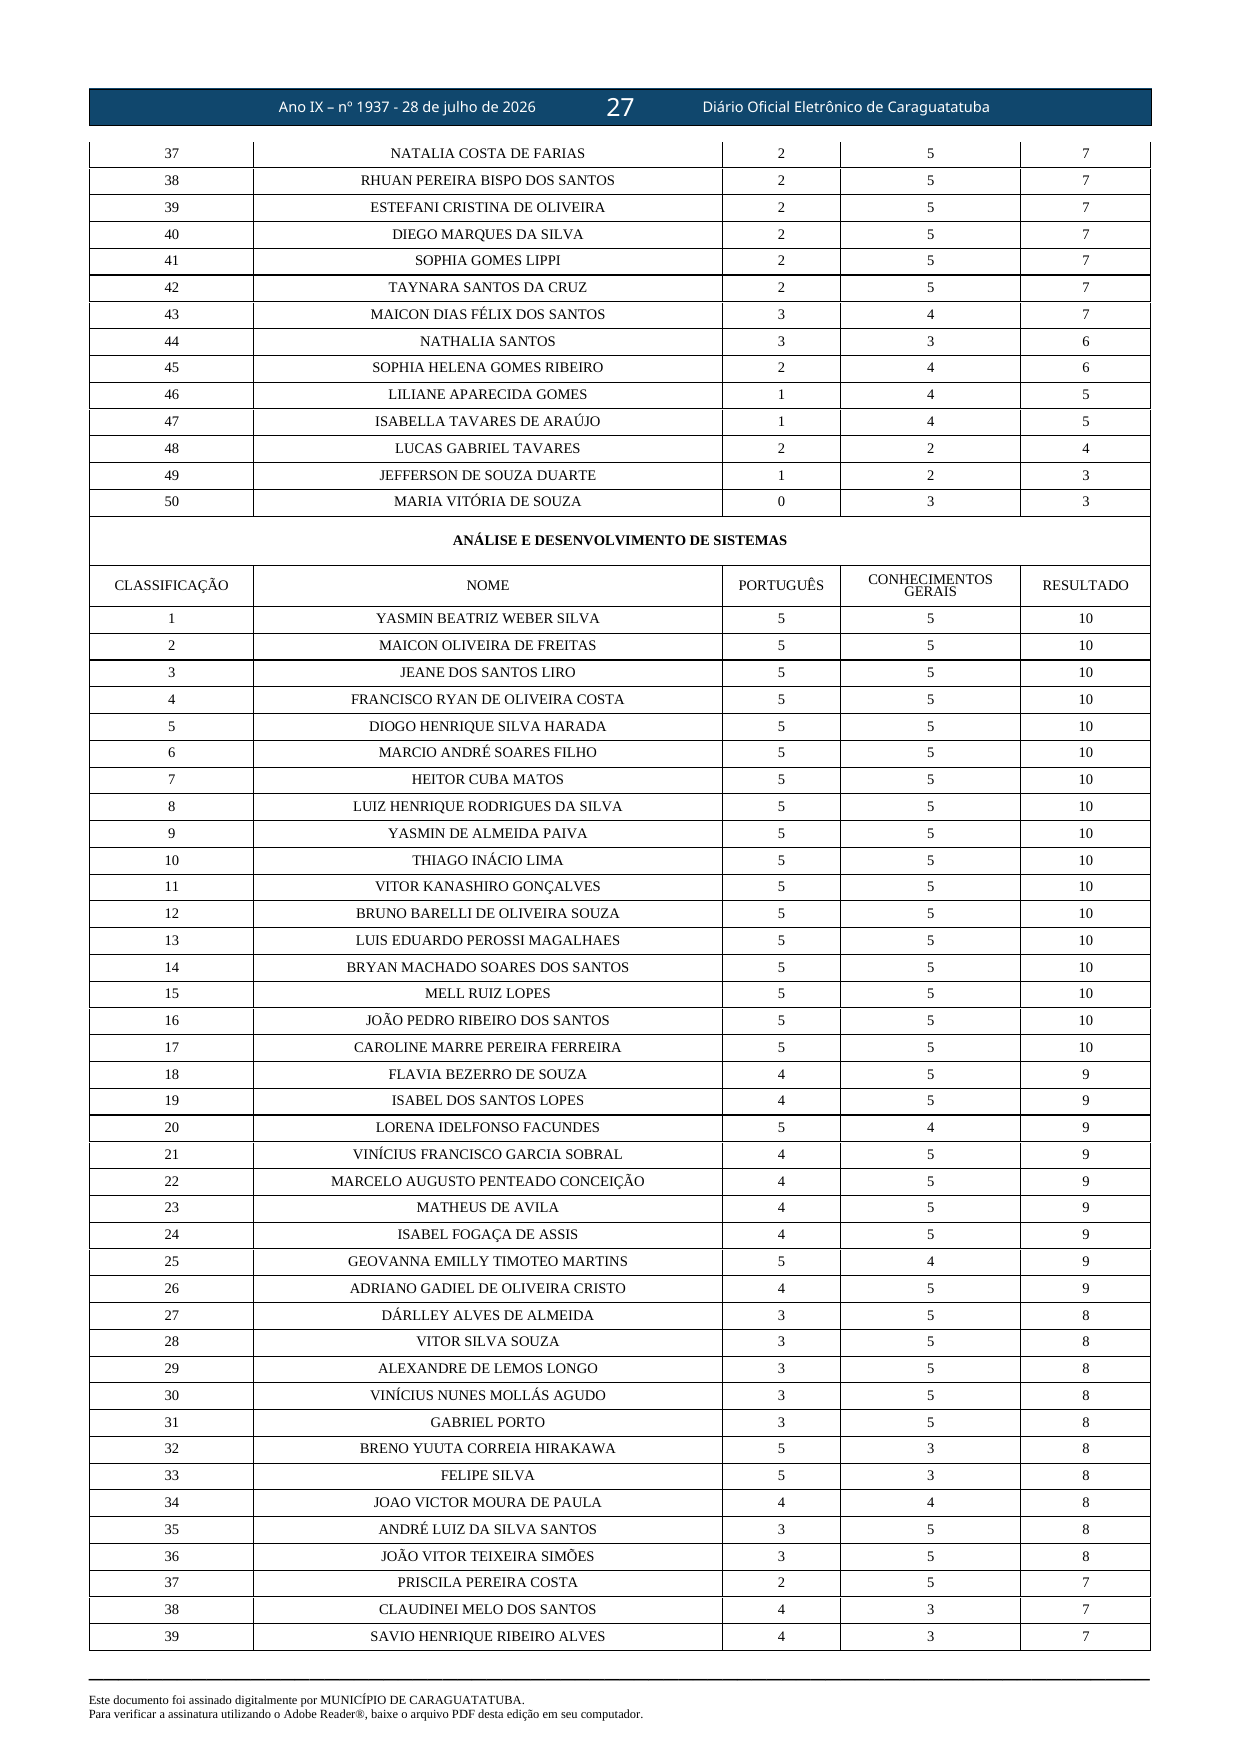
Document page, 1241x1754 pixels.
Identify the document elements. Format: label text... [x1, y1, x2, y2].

table_cell 2 [723, 276, 840, 301]
table_cell 6 [90, 741, 253, 767]
table_cell NOME [254, 566, 722, 606]
table_cell 8 [1021, 1357, 1150, 1382]
table_cell SOPHIA HELENA GOMES RIBEIRO [254, 356, 722, 382]
table_cell 9 [1021, 1196, 1150, 1222]
table_cell 7 [1021, 1624, 1150, 1650]
table_cell MATHEUS DE AVILA [254, 1196, 722, 1222]
table_cell 5 [841, 1089, 1020, 1114]
table_cell 4 [723, 1624, 840, 1650]
table_cell 5 [723, 955, 840, 981]
table_cell DIOGO HENRIQUE SILVA HARADA [254, 714, 722, 740]
table_cell 2 [723, 222, 840, 248]
table_cell BRYAN MACHADO SOARES DOS SANTOS [254, 955, 722, 981]
table_cell 2 [723, 356, 840, 382]
table_cell 36 [90, 1544, 253, 1570]
table_cell 9 [1021, 1062, 1150, 1088]
table_cell JEANE DOS SANTOS LIRO [254, 661, 722, 686]
table_cell 38 [90, 1598, 253, 1623]
table_cell DIEGO MARQUES DA SILVA [254, 222, 722, 248]
table_cell 10 [1021, 741, 1150, 767]
table_cell 45 [90, 356, 253, 382]
table_cell 2 [723, 436, 840, 462]
table_cell 10 [1021, 794, 1150, 820]
table_cell 13 [90, 928, 253, 954]
table_cell 20 [90, 1116, 253, 1141]
table_cell 5 [841, 1544, 1020, 1570]
table_cell THIAGO INÁCIO LIMA [254, 848, 722, 874]
table_cell 49 [90, 463, 253, 489]
table_cell FELIPE SILVA [254, 1464, 722, 1489]
table_cell 4 [1021, 436, 1150, 462]
table_cell 5 [841, 1410, 1020, 1436]
table_cell 4 [723, 1169, 840, 1195]
table_cell 2 [841, 436, 1020, 462]
table_cell 9 [1021, 1143, 1150, 1168]
table_cell BRENO YUUTA CORREIA HIRAKAWA [254, 1437, 722, 1463]
table_cell 44 [90, 329, 253, 355]
table_cell ALEXANDRE DE LEMOS LONGO [254, 1357, 722, 1382]
table_cell 8 [1021, 1383, 1150, 1409]
table_cell ISABEL DOS SANTOS LOPES [254, 1089, 722, 1114]
table_cell LUIS EDUARDO PEROSSI MAGALHAES [254, 928, 722, 954]
table_cell 10 [1021, 1009, 1150, 1034]
table_cell 48 [90, 436, 253, 462]
table_cell 0 [723, 490, 840, 516]
table_cell 8 [1021, 1330, 1150, 1356]
table_cell VINÍCIUS NUNES MOLLÁS AGUDO [254, 1383, 722, 1409]
table_cell 41 [90, 249, 253, 274]
table_cell GABRIEL PORTO [254, 1410, 722, 1436]
table_cell 5 [841, 901, 1020, 927]
table_cell 38 [90, 169, 253, 194]
table_cell 5 [841, 1223, 1020, 1248]
table_cell 5 [841, 1571, 1020, 1596]
table_cell 47 [90, 410, 253, 435]
table_cell 29 [90, 1357, 253, 1382]
table_cell 5 [841, 794, 1020, 820]
table_cell 5 [841, 1517, 1020, 1543]
table_cell 10 [1021, 928, 1150, 954]
table_cell LILIANE APARECIDA GOMES [254, 383, 722, 408]
table_cell 18 [90, 1062, 253, 1088]
table_cell 5 [723, 875, 840, 900]
table_cell 3 [841, 329, 1020, 355]
table_cell 14 [90, 955, 253, 981]
table_cell 4 [841, 356, 1020, 382]
table_cell JOÃO PEDRO RIBEIRO DOS SANTOS [254, 1009, 722, 1034]
table_cell 3 [841, 1437, 1020, 1463]
table_cell ESTEFANI CRISTINA DE OLIVEIRA [254, 195, 722, 221]
table_cell FRANCISCO RYAN DE OLIVEIRA COSTA [254, 687, 722, 713]
table_cell FLAVIA BEZERRO DE SOUZA [254, 1062, 722, 1088]
table_cell 5 [841, 1143, 1020, 1168]
table_cell 3 [723, 1330, 840, 1356]
table_cell 5 [723, 768, 840, 793]
table_cell 2 [723, 249, 840, 274]
table_cell 9 [1021, 1250, 1150, 1275]
table_cell 3 [841, 1624, 1020, 1650]
table_cell 5 [841, 1169, 1020, 1195]
table_cell 2 [723, 142, 840, 167]
table_cell 42 [90, 276, 253, 301]
table_cell VITOR SILVA SOUZA [254, 1330, 722, 1356]
table_cell 5 [841, 1357, 1020, 1382]
table_cell LUIZ HENRIQUE RODRIGUES DA SILVA [254, 794, 722, 820]
table_cell 4 [841, 1490, 1020, 1516]
table_cell 3 [723, 1303, 840, 1329]
table_cell CLAUDINEI MELO DOS SANTOS [254, 1598, 722, 1623]
table_cell 5 [841, 1383, 1020, 1409]
table_cell 4 [723, 1223, 840, 1248]
table_cell 1 [723, 410, 840, 435]
table_cell 7 [1021, 303, 1150, 328]
table_cell 8 [1021, 1517, 1150, 1543]
table_cell CAROLINE MARRE PEREIRA FERREIRA [254, 1035, 722, 1061]
table_cell 23 [90, 1196, 253, 1222]
table_cell 10 [1021, 875, 1150, 900]
table_cell 4 [723, 1196, 840, 1222]
table_cell 10 [1021, 687, 1150, 713]
table_cell 8 [90, 794, 253, 820]
table_cell 4 [723, 1143, 840, 1168]
table_cell 5 [841, 848, 1020, 874]
table_cell 43 [90, 303, 253, 328]
table_cell 4 [841, 383, 1020, 408]
table_cell 39 [90, 1624, 253, 1650]
table_cell 10 [1021, 768, 1150, 793]
table_cell 4 [90, 687, 253, 713]
table_cell 7 [1021, 1598, 1150, 1623]
table_cell JOAO VICTOR MOURA DE PAULA [254, 1490, 722, 1516]
table_cell 26 [90, 1276, 253, 1302]
table_cell 17 [90, 1035, 253, 1061]
table_cell 5 [723, 982, 840, 1007]
table_cell SAVIO HENRIQUE RIBEIRO ALVES [254, 1624, 722, 1650]
table_cell 22 [90, 1169, 253, 1195]
table_cell 10 [1021, 901, 1150, 927]
table_cell 5 [723, 901, 840, 927]
table_cell 8 [1021, 1437, 1150, 1463]
table_cell 5 [841, 142, 1020, 167]
table_cell RHUAN PEREIRA BISPO DOS SANTOS [254, 169, 722, 194]
table_cell 4 [723, 1062, 840, 1088]
table_cell 34 [90, 1490, 253, 1516]
table_cell 7 [1021, 276, 1150, 301]
table_cell 5 [841, 1303, 1020, 1329]
table_cell 5 [723, 794, 840, 820]
table_cell 4 [841, 1250, 1020, 1275]
table_cell 5 [841, 982, 1020, 1007]
table_cell 5 [841, 276, 1020, 301]
table_cell MELL RUIZ LOPES [254, 982, 722, 1007]
table_cell 4 [723, 1276, 840, 1302]
table_cell 10 [1021, 982, 1150, 1007]
table_cell 7 [1021, 222, 1150, 248]
table_cell 7 [1021, 249, 1150, 274]
table_cell NATHALIA SANTOS [254, 329, 722, 355]
table_cell 3 [723, 1383, 840, 1409]
table_cell YASMIN DE ALMEIDA PAIVA [254, 821, 722, 847]
table_cell LORENA IDELFONSO FACUNDES [254, 1116, 722, 1141]
table_cell 50 [90, 490, 253, 516]
table_cell 7 [1021, 1571, 1150, 1596]
table_cell ANDRÉ LUIZ DA SILVA SANTOS [254, 1517, 722, 1543]
table_cell 5 [723, 607, 840, 633]
table_cell 4 [841, 1116, 1020, 1141]
table_cell JEFFERSON DE SOUZA DUARTE [254, 463, 722, 489]
table_cell 9 [1021, 1223, 1150, 1248]
table_cell YASMIN BEATRIZ WEBER SILVA [254, 607, 722, 633]
table_cell PORTUGUÊS [723, 566, 840, 606]
table_cell 5 [841, 1062, 1020, 1088]
table_cell 10 [1021, 848, 1150, 874]
table_cell 5 [1021, 410, 1150, 435]
table_cell 5 [841, 1276, 1020, 1302]
table_cell 3 [723, 329, 840, 355]
table_cell 4 [723, 1490, 840, 1516]
table_cell NATALIA COSTA DE FARIAS [254, 142, 722, 167]
table_cell 3 [841, 490, 1020, 516]
table_cell 3 [1021, 463, 1150, 489]
table_cell 5 [1021, 383, 1150, 408]
table_cell 5 [841, 222, 1020, 248]
table_cell 10 [1021, 955, 1150, 981]
table_cell 3 [723, 303, 840, 328]
table_cell BRUNO BARELLI DE OLIVEIRA SOUZA [254, 901, 722, 927]
table_cell 7 [1021, 195, 1150, 221]
table_cell 5 [723, 1035, 840, 1061]
table_cell RESULTADO [1021, 566, 1150, 606]
table_cell CLASSIFICAÇÃO [90, 566, 253, 606]
table_cell 3 [1021, 490, 1150, 516]
table_cell 32 [90, 1437, 253, 1463]
table_cell 10 [90, 848, 253, 874]
table_cell MARCIO ANDRÉ SOARES FILHO [254, 741, 722, 767]
table_cell 5 [841, 875, 1020, 900]
table_cell 7 [1021, 169, 1150, 194]
table_cell 7 [1021, 142, 1150, 167]
table_cell ISABEL FOGAÇA DE ASSIS [254, 1223, 722, 1248]
table_cell 3 [90, 661, 253, 686]
table_cell 5 [723, 687, 840, 713]
table_cell 7 [90, 768, 253, 793]
table_cell 5 [841, 249, 1020, 274]
table_cell 39 [90, 195, 253, 221]
table_cell ADRIANO GADIEL DE OLIVEIRA CRISTO [254, 1276, 722, 1302]
table_cell 5 [723, 634, 840, 659]
table_cell 19 [90, 1089, 253, 1114]
table_cell SOPHIA GOMES LIPPI [254, 249, 722, 274]
table_cell 10 [1021, 607, 1150, 633]
table_cell 25 [90, 1250, 253, 1275]
table_cell 2 [723, 1571, 840, 1596]
table_cell 5 [841, 1196, 1020, 1222]
table_cell 4 [723, 1598, 840, 1623]
table_cell 5 [841, 955, 1020, 981]
table_cell GEOVANNA EMILLY TIMOTEO MARTINS [254, 1250, 722, 1275]
table_cell 4 [723, 1089, 840, 1114]
table_cell 9 [1021, 1276, 1150, 1302]
table_cell 3 [723, 1544, 840, 1570]
table_cell 3 [723, 1410, 840, 1436]
table_cell JOÃO VITOR TEIXEIRA SIMÕES [254, 1544, 722, 1570]
table_cell 8 [1021, 1410, 1150, 1436]
table_cell 5 [90, 714, 253, 740]
table_cell 10 [1021, 661, 1150, 686]
table_cell 27 [90, 1303, 253, 1329]
table_cell LUCAS GABRIEL TAVARES [254, 436, 722, 462]
table_cell MARIA VITÓRIA DE SOUZA [254, 490, 722, 516]
table_cell 9 [1021, 1116, 1150, 1141]
table_cell 4 [841, 303, 1020, 328]
table_cell 30 [90, 1383, 253, 1409]
table_cell 4 [841, 410, 1020, 435]
table_cell 5 [841, 169, 1020, 194]
table_cell TAYNARA SANTOS DA CRUZ [254, 276, 722, 301]
table_cell HEITOR CUBA MATOS [254, 768, 722, 793]
table_cell 2 [723, 169, 840, 194]
table_cell 1 [723, 383, 840, 408]
table_cell 5 [841, 928, 1020, 954]
table_cell 5 [841, 1035, 1020, 1061]
table_cell VITOR KANASHIRO GONÇALVES [254, 875, 722, 900]
table_cell MARCELO AUGUSTO PENTEADO CONCEIÇÃO [254, 1169, 722, 1195]
table_cell 5 [723, 741, 840, 767]
table_cell 28 [90, 1330, 253, 1356]
table_cell 6 [1021, 329, 1150, 355]
table_cell 11 [90, 875, 253, 900]
table_cell 2 [841, 463, 1020, 489]
table_cell 9 [1021, 1169, 1150, 1195]
table_cell 5 [723, 1116, 840, 1141]
table_cell 5 [841, 768, 1020, 793]
table_cell 10 [1021, 634, 1150, 659]
table_cell 37 [90, 142, 253, 167]
table_cell 5 [723, 848, 840, 874]
table_cell CONHECIMENTOS GERAIS [841, 566, 1020, 606]
table_cell 5 [723, 821, 840, 847]
table_cell 5 [723, 661, 840, 686]
table_cell 3 [841, 1598, 1020, 1623]
table_cell 16 [90, 1009, 253, 1034]
table_cell 5 [841, 634, 1020, 659]
table_cell 6 [1021, 356, 1150, 382]
table_cell DÁRLLEY ALVES DE ALMEIDA [254, 1303, 722, 1329]
table_cell PRISCILA PEREIRA COSTA [254, 1571, 722, 1596]
table_cell 10 [1021, 821, 1150, 847]
table_cell 5 [841, 714, 1020, 740]
table_cell 9 [1021, 1089, 1150, 1114]
table_cell 1 [90, 607, 253, 633]
table_cell 24 [90, 1223, 253, 1248]
table_cell 5 [841, 1330, 1020, 1356]
table_cell 3 [723, 1357, 840, 1382]
table_cell 8 [1021, 1544, 1150, 1570]
table_cell 5 [841, 1009, 1020, 1034]
table_cell 21 [90, 1143, 253, 1168]
table_cell 9 [90, 821, 253, 847]
table_cell MAICON OLIVEIRA DE FREITAS [254, 634, 722, 659]
table_cell 1 [723, 463, 840, 489]
table_cell 2 [90, 634, 253, 659]
table_cell 5 [723, 1250, 840, 1275]
table_cell 12 [90, 901, 253, 927]
table_cell ANÁLISE E DESENVOLVIMENTO DE SISTEMAS [90, 517, 1150, 565]
table_cell 5 [841, 821, 1020, 847]
table_cell 3 [841, 1464, 1020, 1489]
table_cell 8 [1021, 1490, 1150, 1516]
table_cell 5 [723, 1464, 840, 1489]
table_cell VINÍCIUS FRANCISCO GARCIA SOBRAL [254, 1143, 722, 1168]
table_cell 5 [841, 741, 1020, 767]
table_cell 3 [723, 1517, 840, 1543]
table_cell 5 [723, 928, 840, 954]
table_cell 46 [90, 383, 253, 408]
table_cell 5 [723, 1437, 840, 1463]
table_cell 31 [90, 1410, 253, 1436]
table_cell 5 [841, 687, 1020, 713]
table_cell 2 [723, 195, 840, 221]
table_cell 5 [841, 195, 1020, 221]
table_cell 8 [1021, 1303, 1150, 1329]
table_cell ISABELLA TAVARES DE ARAÚJO [254, 410, 722, 435]
table_cell 5 [723, 1009, 840, 1034]
table_cell 37 [90, 1571, 253, 1596]
table_cell 10 [1021, 714, 1150, 740]
table_cell 5 [841, 607, 1020, 633]
table_cell 10 [1021, 1035, 1150, 1061]
table_cell 5 [841, 661, 1020, 686]
table_cell 5 [723, 714, 840, 740]
table_cell 40 [90, 222, 253, 248]
table_cell MAICON DIAS FÉLIX DOS SANTOS [254, 303, 722, 328]
table_cell 33 [90, 1464, 253, 1489]
table_cell 35 [90, 1517, 253, 1543]
table_cell 8 [1021, 1464, 1150, 1489]
table_cell 15 [90, 982, 253, 1007]
